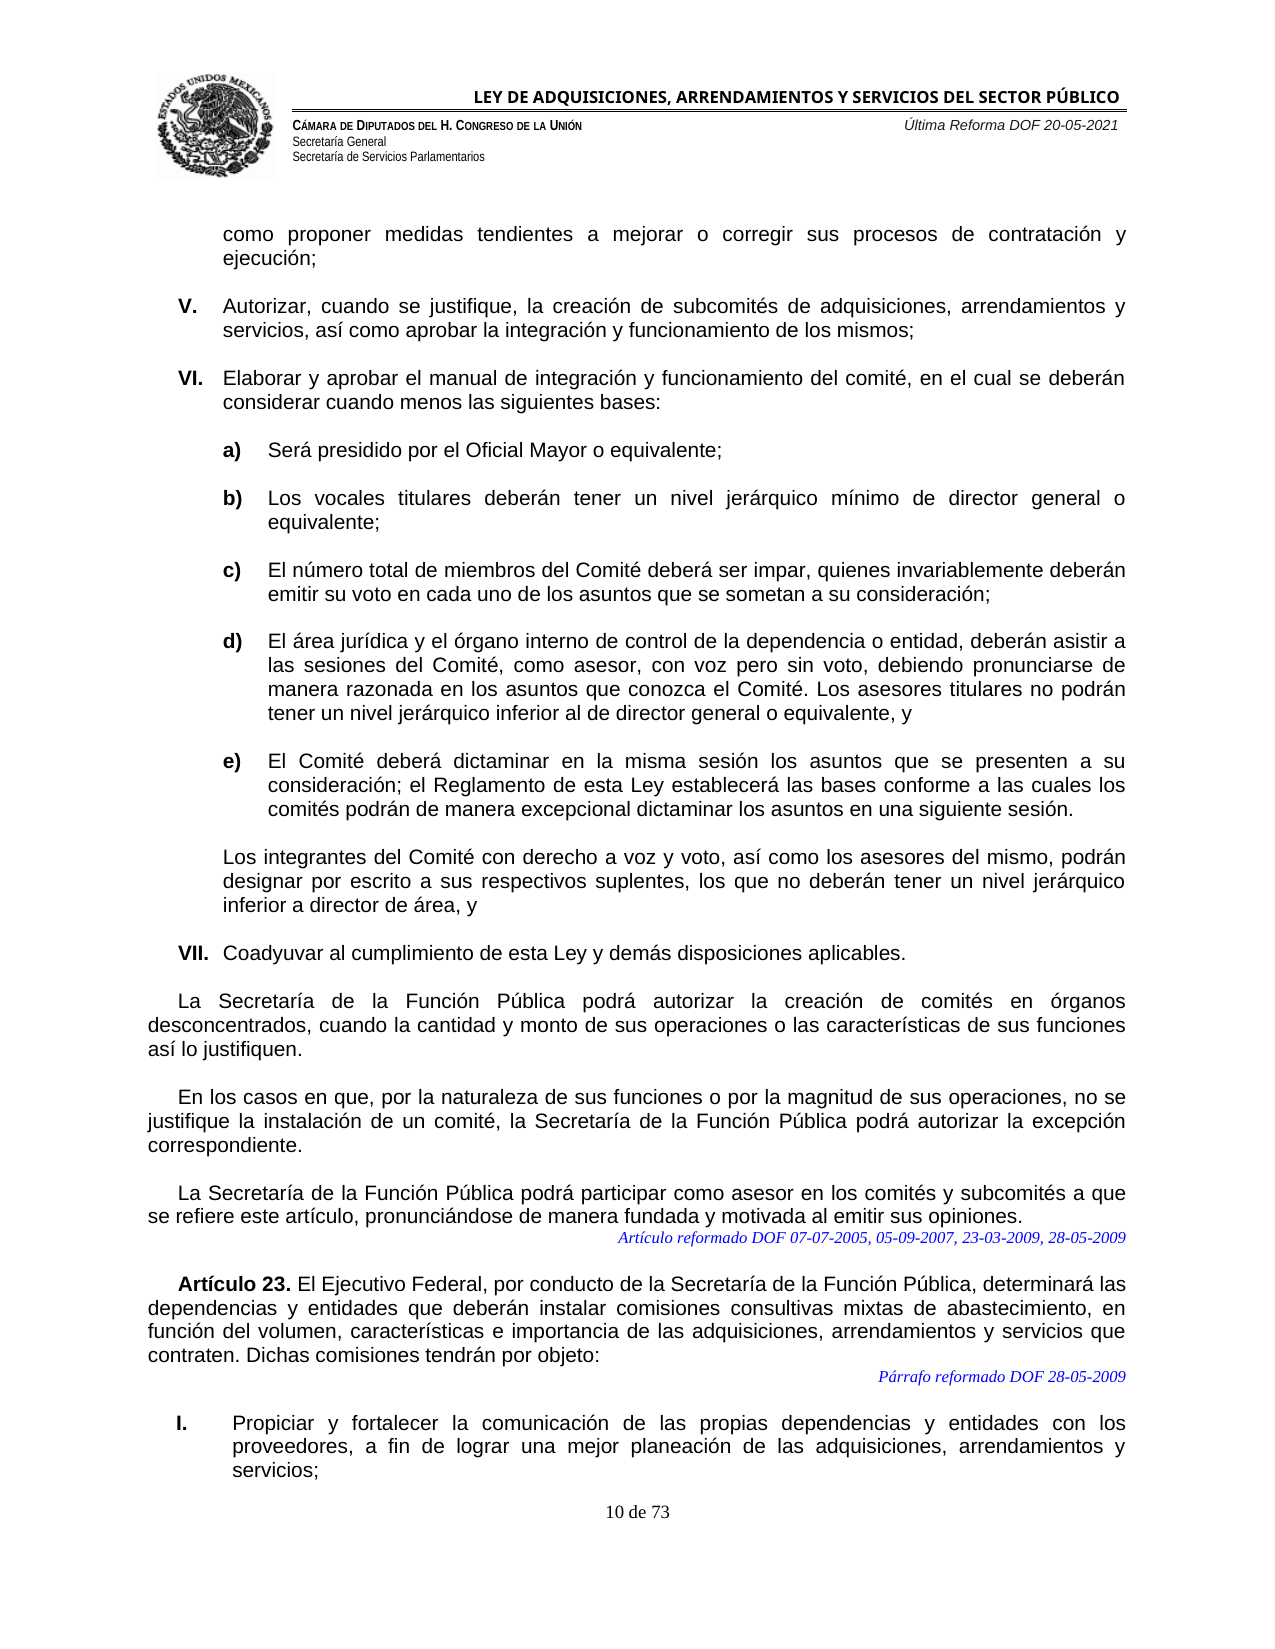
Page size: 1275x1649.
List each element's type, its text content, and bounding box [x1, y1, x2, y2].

text I. Propiciar y fortalecer la comunicación de las propias dependencias y entidades con los proveedores, a fin de lograr una mejor planeación de las adquisiciones, arrendamientos y servicios; [176, 1410, 1127, 1482]
text Artículo reformado DOF 07-07-2005, 05-09-2007, 23-03-2009, 28-05-2009 [148, 1228, 1127, 1247]
text VI. Elaborar y aprobar el manual de integración y funcionamiento del comité, en el cual se deberán considerar cuando menos las siguientes bases: [178, 366, 1127, 414]
text c) El número total de miembros del Comité deberá ser impar, quienes invariablemente deberán emitir su voto en cada uno de los asuntos que se sometan a su consideración; [223, 557, 1127, 605]
text La Secretaría de la Función Pública podrá autorizar la creación de comités en órganos desconcentrados, cuando la cantidad y monto de sus operaciones o las características de sus funciones así lo justifiquen. [148, 989, 1127, 1061]
text e) El Comité deberá dictaminar en la misma sesión los asuntos que se presenten a su consideración; el Reglamento de esta Ley establecerá las bases conforme a las cuales los comités podrán de manera excepcional dictaminar los asuntos en una siguiente sesión. [223, 749, 1127, 821]
text a) Será presidido por el Oficial Mayor o equivalente; [223, 438, 1127, 462]
text d) El área jurídica y el órgano interno de control de la dependencia o entidad, deberán asistir a las sesiones del Comité, como asesor, con voz pero sin voto, debiendo pronunciarse de manera razonada en los asuntos que conozca el Comité. Los asesores titulares no podrán tener un nivel jerárquico inferior al de director general o equivalente, y [223, 629, 1127, 725]
text V. Autorizar, cuando se justifique, la creación de subcomités de adquisiciones, arrendamientos y servicios, así como aprobar la integración y funcionamiento de los mismos; [178, 294, 1127, 342]
text como proponer medidas tendientes a mejorar o corregir sus procesos de contratación y ejecución; [178, 222, 1127, 270]
text La Secretaría de la Función Pública podrá participar como asesor en los comités y subcomités a que se refiere este artículo, pronunciándose de manera fundada y motivada al emitir sus opiniones. [148, 1180, 1127, 1228]
text VII. Coadyuvar al cumplimiento de esta Ley y demás disposiciones aplicables. [178, 941, 1127, 965]
text Párrafo reformado DOF 28-05-2009 [148, 1367, 1127, 1386]
text Los integrantes del Comité con derecho a voz y voto, así como los asesores del mismo, podrán designar por escrito a sus respectivos suplentes, los que no deberán tener un nivel jerárquico inferior a director de área, y [223, 845, 1127, 917]
text En los casos en que, por la naturaleza de sus funciones o por la magnitud de sus operaciones, no se justifique la instalación de un comité, la Secretaría de la Función Pública podrá autorizar la excepción correspondiente. [148, 1084, 1127, 1156]
text b) Los vocales titulares deberán tener un nivel jerárquico mínimo de director general o equivalente; [223, 486, 1127, 533]
text Artículo 23. El Ejecutivo Federal, por conducto de la Secretaría de la Función Pública, determinará las dependencias y entidades que deberán instalar comisiones consultivas mixtas de abastecimiento, en función del volumen, características e importancia de las adquisiciones, arrendamientos y servicios que contraten. Dichas comisiones tendrán por objeto: [148, 1271, 1127, 1367]
